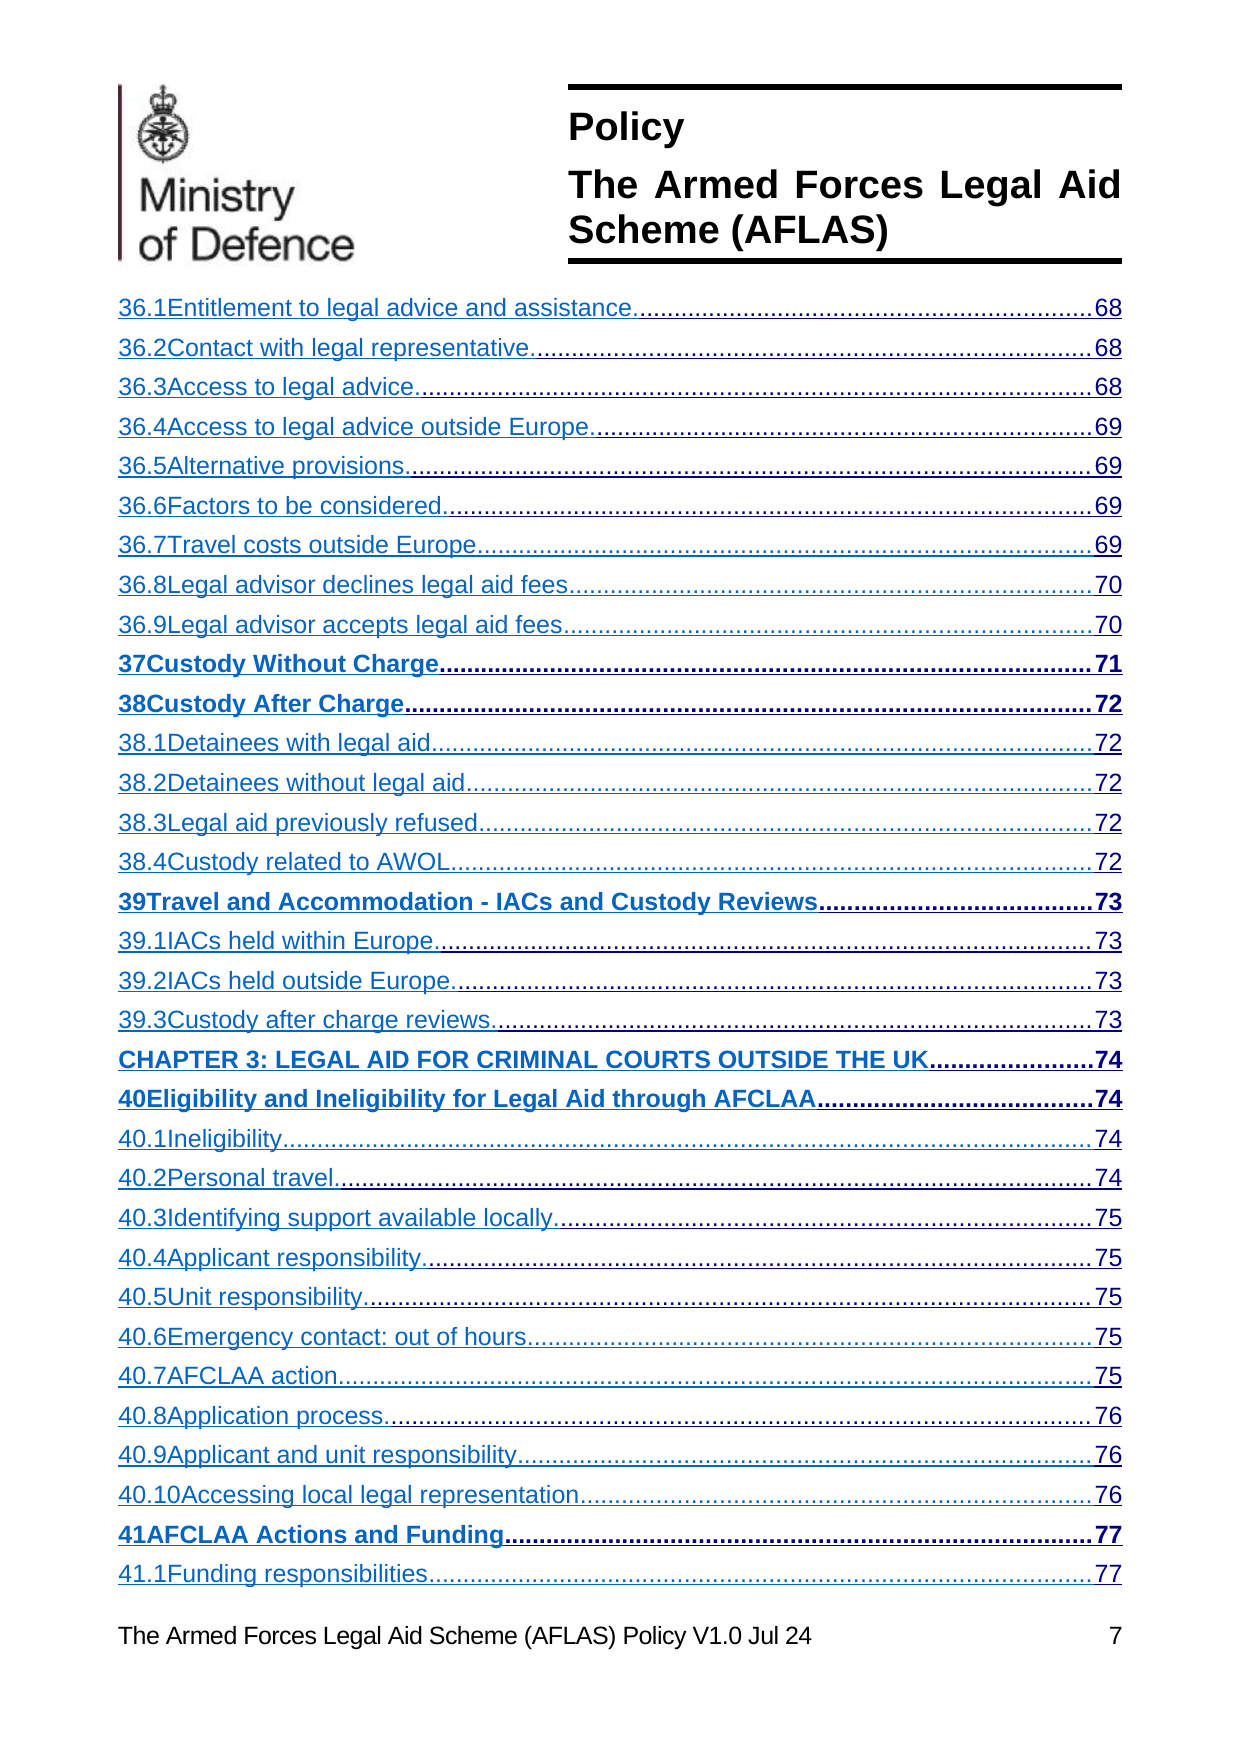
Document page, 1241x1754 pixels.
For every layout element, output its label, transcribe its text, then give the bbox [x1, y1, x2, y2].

text 38 Custody After Charge 72 [118, 689, 1122, 714]
text 41 AFCLAA Actions and Funding 77 [118, 1519, 1122, 1545]
text 40.4 Applicant responsibility. 75 [118, 1242, 1122, 1268]
text 40.2 Personal travel. 74 [118, 1163, 1122, 1188]
text 40.7 AFCLAA action 75 [118, 1361, 1122, 1386]
text 38.4 Custody related to AWOL 72 [118, 847, 1122, 872]
text 41.1 Funding responsibilities 77 [118, 1559, 1122, 1584]
text 39.1 IACs held within Europe. 73 [118, 926, 1122, 951]
text 40.5 Unit responsibility. 75 [118, 1282, 1122, 1307]
text 36.9 Legal advisor accepts legal aid fees 70 [118, 609, 1122, 635]
text 39 Travel and Accommodation - IACs and Custody Reviews 73 [118, 887, 1122, 912]
text 40.6 Emergency contact: out of hours 75 [118, 1322, 1122, 1347]
text 40.8 Application process. 76 [118, 1401, 1122, 1426]
text 40.9 Applicant and unit responsibility 76 [118, 1440, 1122, 1465]
text 40.10 Accessing local legal representation 76 [118, 1480, 1122, 1505]
text 38.1 Detainees with legal aid 72 [118, 728, 1122, 753]
text 36.2 Contact with legal representative. 68 [118, 332, 1122, 358]
text 36.5 Alternative provisions. 69 [118, 451, 1122, 476]
text 40 Eligibility and Ineligibility for Legal Aid through AFCLAA 74 [118, 1084, 1122, 1109]
text 36.8 Legal advisor declines legal aid fees 70 [118, 570, 1122, 595]
text 36.7 Travel costs outside Europe 69 [118, 530, 1122, 555]
text 39.2 IACs held outside Europe. 73 [118, 966, 1122, 991]
text 38.2 Detainees without legal aid 72 [118, 768, 1122, 793]
text 40.3 Identifying support available locally. 75 [118, 1203, 1122, 1228]
text 38.3 Legal aid previously refused 72 [118, 807, 1122, 833]
text 36.6 Factors to be considered. 69 [118, 491, 1122, 516]
text 40.1 Ineligibility 74 [118, 1124, 1122, 1149]
text 36.3 Access to legal advice. 68 [118, 372, 1122, 397]
text 39.3 Custody after charge reviews. 73 [118, 1005, 1122, 1030]
text 37 Custody Without Charge 71 [118, 649, 1122, 674]
text 36.4 Access to legal advice outside Europe. 69 [118, 412, 1122, 437]
text CHAPTER 3: LEGAL AID FOR CRIMINAL COURTS OUTSIDE THE UK 74 [118, 1045, 1122, 1070]
text 36.1 Entitlement to legal advice and assistance. 68 [118, 293, 1122, 318]
